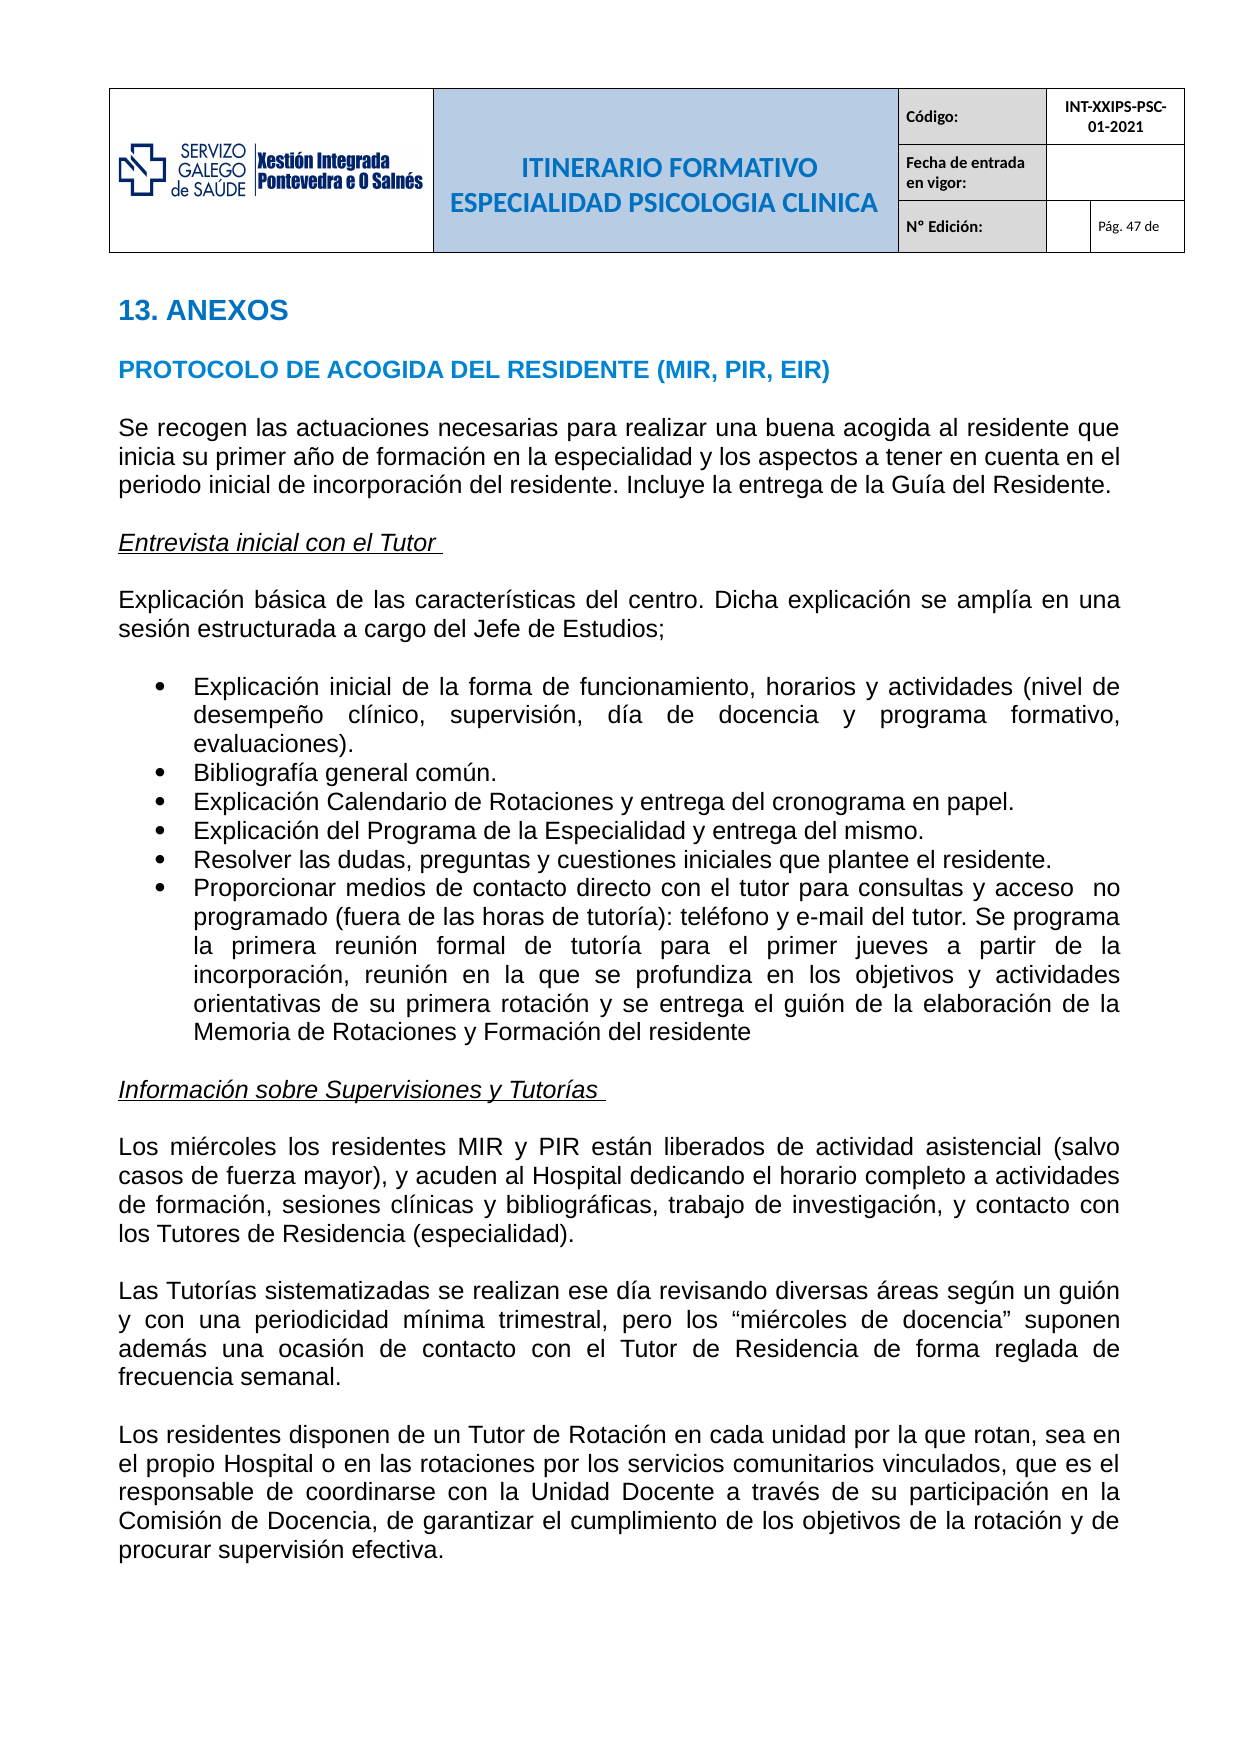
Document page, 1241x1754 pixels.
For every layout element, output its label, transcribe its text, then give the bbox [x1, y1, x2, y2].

text Se recogen las actuaciones necesarias para realizar una buena acogida al residente que inicia su primer año de formación en la especialidad y los aspectos a tener en cuenta en el periodo inicial de incorporación del residente. Incluye la entrega de la Guía del Residente. [118, 413, 1122, 499]
picture [118, 143, 425, 197]
text PROTOCOLO DE ACOGIDA DEL RESIDENTE (MIR, PIR, EIR) [118, 355, 1122, 384]
text Los residentes disponen de un Tutor de Rotación en cada unidad por la que rotan, sea en el propio Hospital o en las rotaciones por los servicios comunitarios vinculados, que es el responsable de coordinarse con la Unidad Docente a través de su participación en la Comisión de Docencia, de garantizar el cumplimiento de los objetivos de la rotación y de procurar supervisión efectiva. [118, 1420, 1122, 1563]
text 13. ANEXOS [118, 293, 1122, 327]
text Las Tutorías sistematizadas se realizan ese día revisando diversas áreas según un guión y con una periodicidad mínima trimestral, pero los “miércoles de docencia” suponen además una ocasión de contacto con el Tutor de Residencia de forma reglada de frecuencia semanal. [118, 1276, 1122, 1391]
text Los miércoles los residentes MIR y PIR están liberados de actividad asistencial (salvo casos de fuerza mayor), y acuden al Hospital dedicando el horario completo a actividades de formación, sesiones clínicas y bibliográficas, trabajo de investigación, y contacto con los Tutores de Residencia (especialidad). [118, 1132, 1122, 1247]
text Entrevista inicial con el Tutor [118, 528, 1122, 557]
list Explicación Calendario de Rotaciones y entrega del cronograma en papel. [156, 787, 1122, 816]
text Explicación básica de las características del centro. Dicha explicación se amplía en una sesión estructurada a cargo del Jefe de Estudios; [118, 585, 1122, 643]
list Resolver las dudas, preguntas y cuestiones iniciales que plantee el residente. [156, 844, 1122, 873]
list Bibliografía general común. [156, 758, 1122, 787]
text Información sobre Supervisiones y Tutorías [118, 1075, 1122, 1103]
list Proporcionar medios de contacto directo con el tutor para consultas y acceso no programado (fuera de las horas de tutoría): teléfono y e-mail del tutor. Se programa la primera reunión formal de tutoría para el primer jueves a partir de la incorporación, reunión en la que se profundiza en los objetivos y actividades orientativas de su primera rotación y se entrega el guión de la elaboración de la Memoria de Rotaciones y Formación del residente [156, 873, 1122, 1046]
list Explicación inicial de la forma de funcionamiento, horarios y actividades (nivel de desempeño clínico, supervisión, día de docencia y programa formativo, evaluaciones). [156, 672, 1122, 758]
list Explicación del Programa de la Especialidad y entrega del mismo. [156, 816, 1122, 844]
